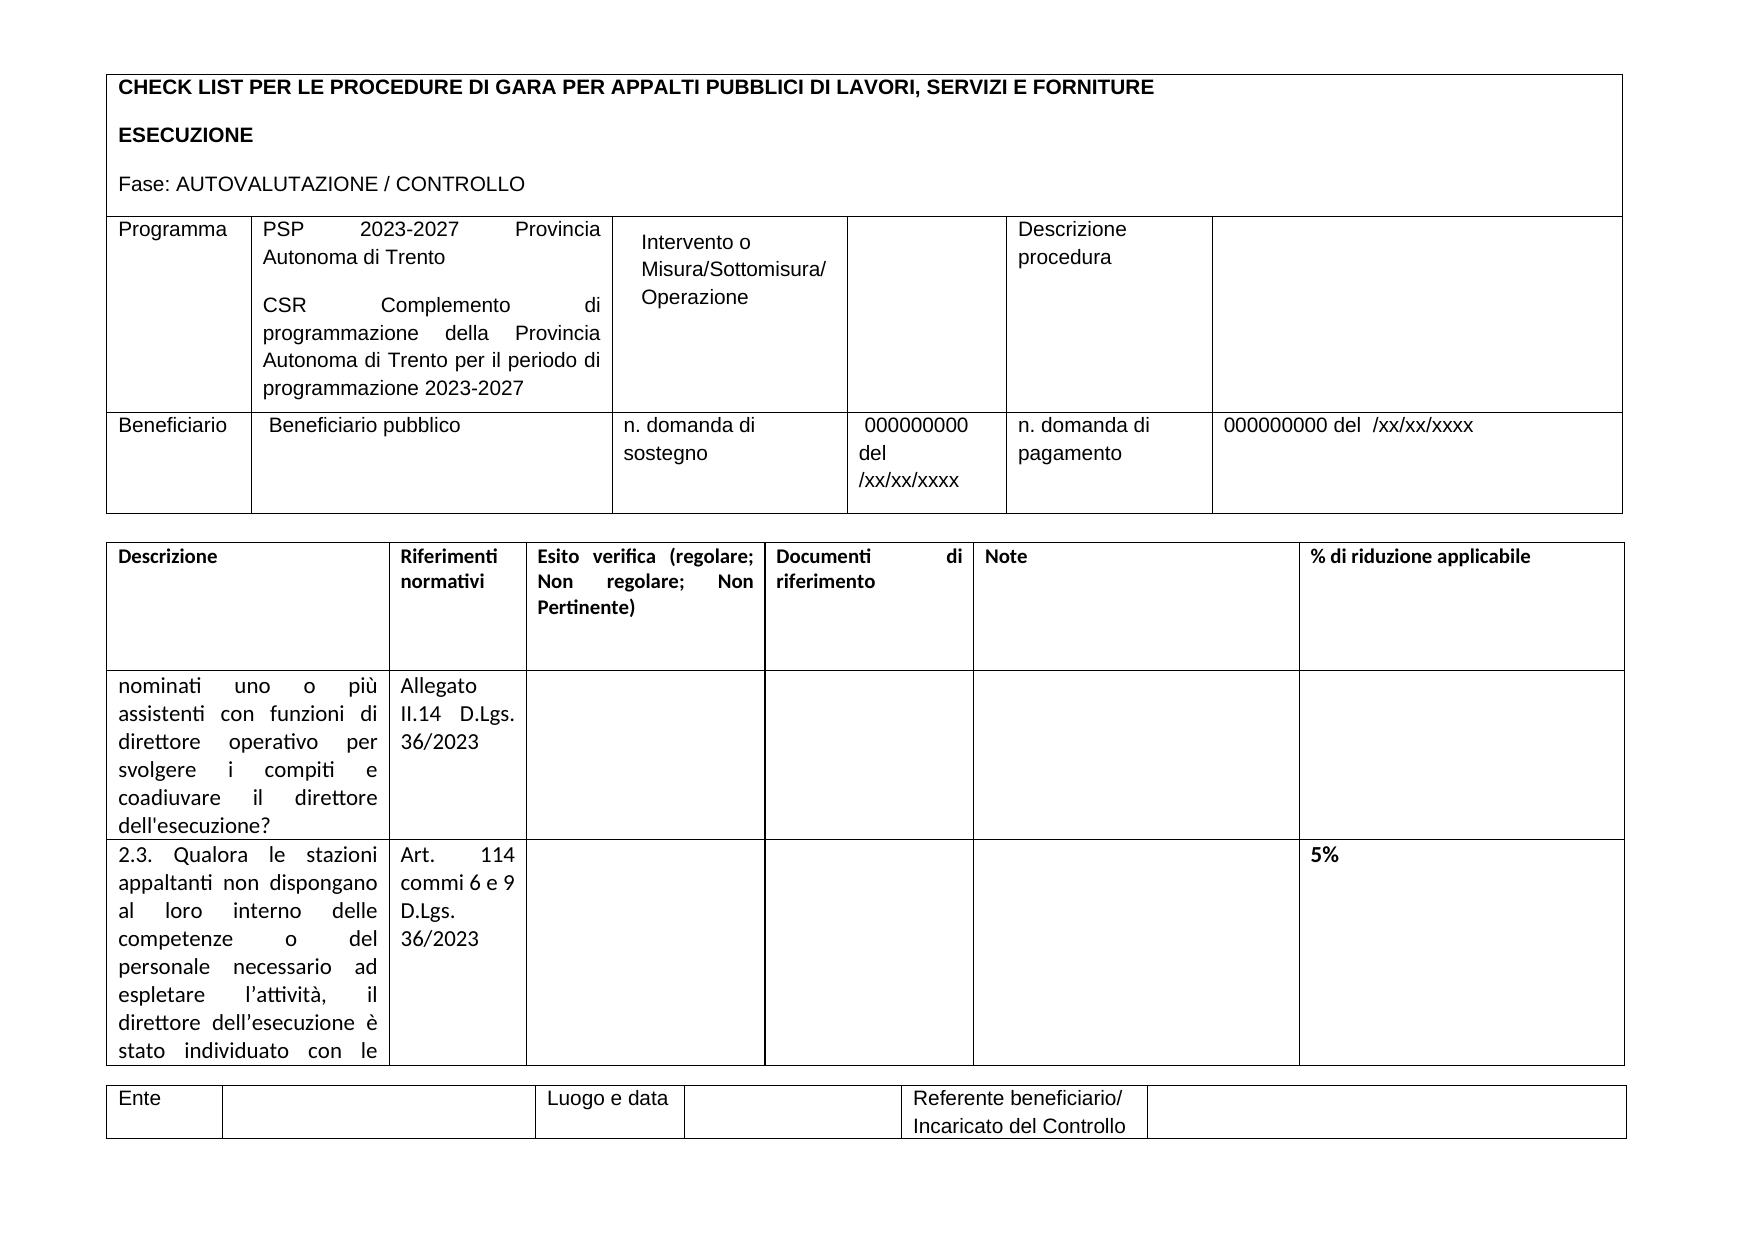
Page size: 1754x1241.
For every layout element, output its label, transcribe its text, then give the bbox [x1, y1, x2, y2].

table_header Riferimenti normativi [390, 543, 526, 670]
table_header Note [974, 543, 1299, 670]
table_cell [766, 671, 973, 839]
table_cell nominati uno o più assistenti con funzioni di direttore operativo per svolgere i compiti e coadiuvare il direttore dell'esecuzione? [107, 671, 389, 839]
table_header Documenti di riferimento [766, 543, 973, 670]
table_cell [766, 840, 973, 1064]
table_header % di riduzione applicabile [1300, 543, 1624, 670]
table_cell [974, 840, 1299, 1064]
table_cell [527, 840, 764, 1064]
table_cell [1300, 671, 1624, 839]
table_cell 2.3. Qualora le stazioni appaltanti non dispongano al loro interno delle competenze o del personale necessario ad espletare l’attività, il direttore dell’esecuzione è stato individuato con le [107, 840, 389, 1064]
table_cell Art. 114 commi 6 e 9 D.Lgs. 36/2023 [390, 840, 526, 1064]
table_cell Allegato II.14 D.Lgs. 36/2023 [390, 671, 526, 839]
table_header Esito verifica (regolare; Non regolare; Non Pertinente) [527, 543, 764, 670]
table_cell [527, 671, 764, 839]
table_header Descrizione [107, 543, 389, 670]
table_cell 5% [1300, 840, 1624, 1064]
table_cell [974, 671, 1299, 839]
